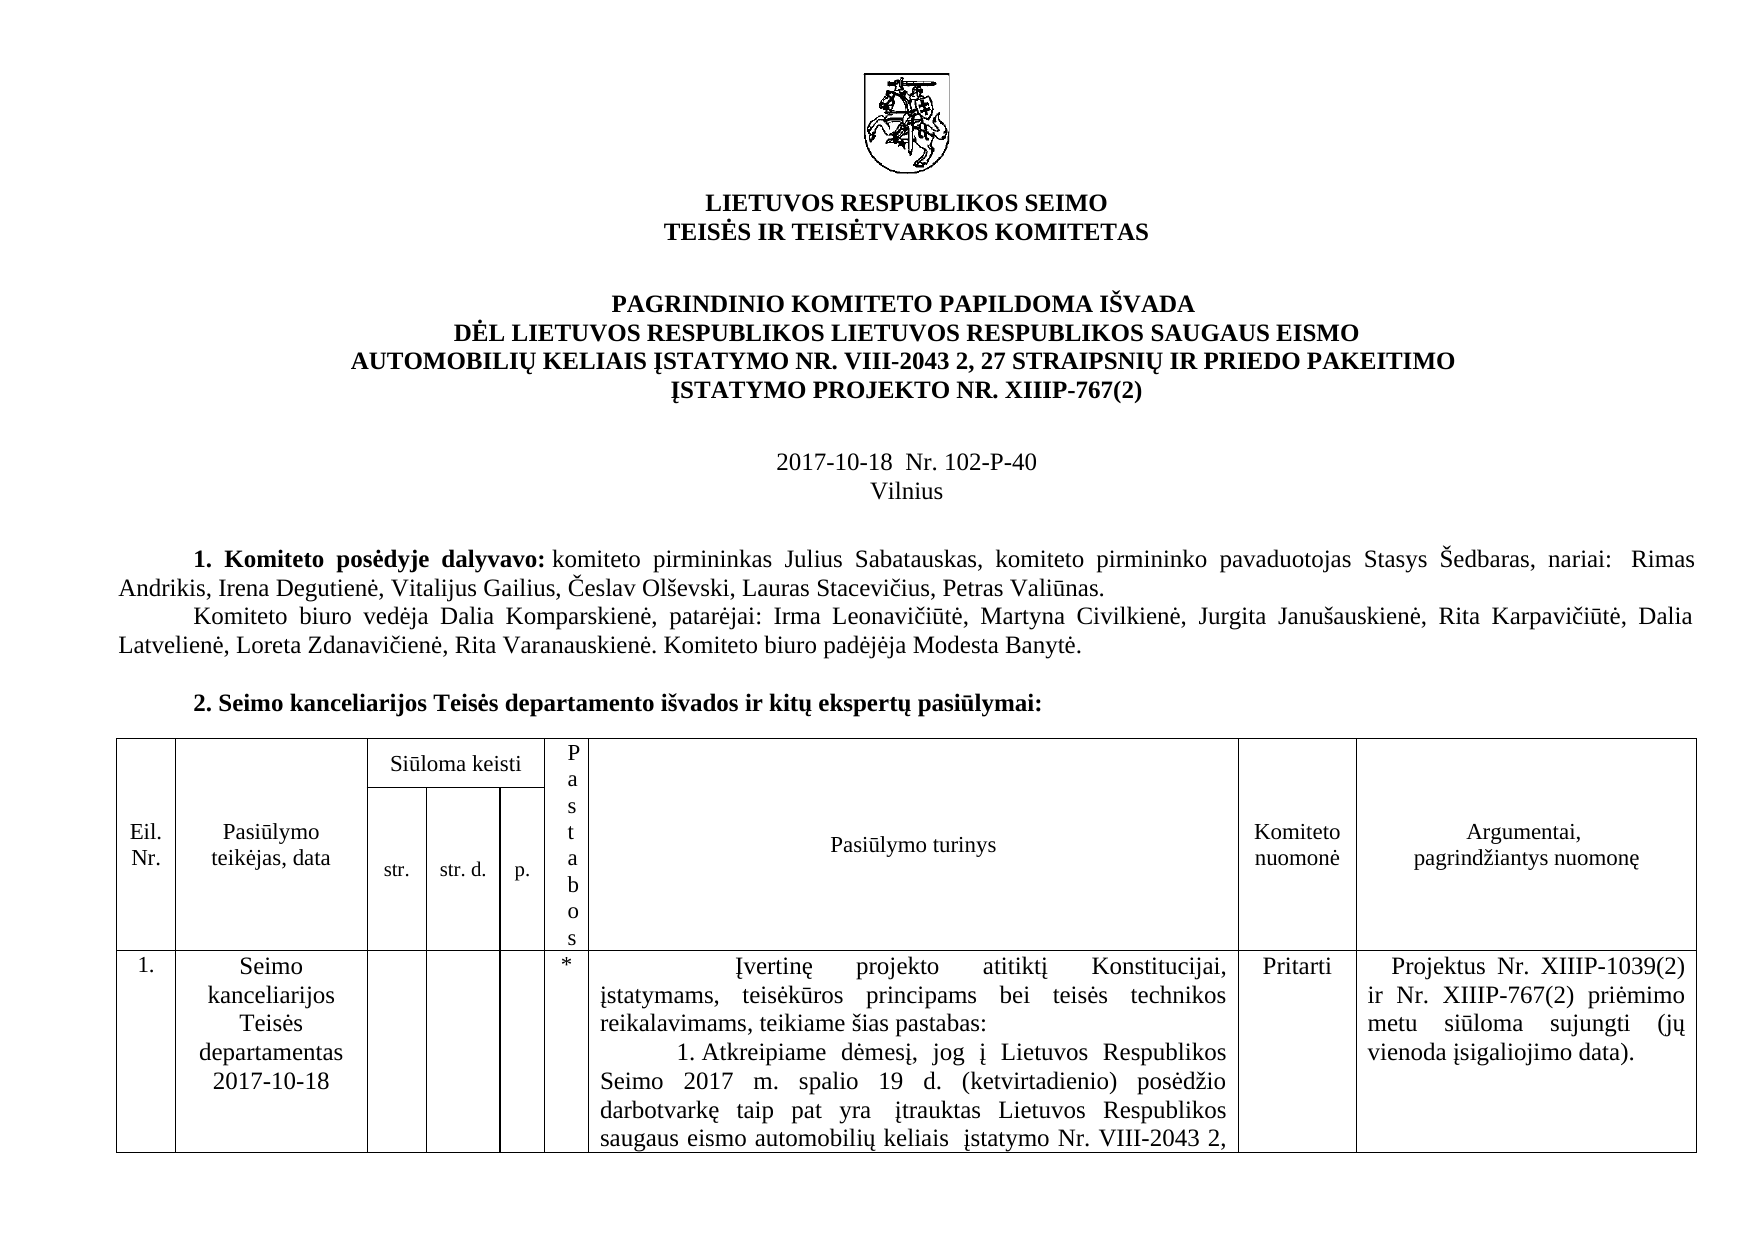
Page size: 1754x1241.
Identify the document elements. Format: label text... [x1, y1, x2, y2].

text 2. Seimo kanceliarijos Teisės departamento išvados ir kitų ekspertų pasiūlymai: [118, 688, 1695, 716]
table_cell [368, 951, 426, 1152]
table_header Komiteto nuomonė [1239, 739, 1356, 950]
table_cell [501, 951, 544, 1152]
text 1. Komiteto posėdyje dalyvavo: komiteto pirmininkas Julius Sabatauskas, komiteto pirmininko pavaduotojas Stasys Šedbaras, nariai: Rimas Andrikis, Irena Degutienė, Vitalijus Gailius, Česlav Olševski, Lauras Stacevičius, Petras Valiūnas. [118, 544, 1695, 601]
text PAGRINDINIO KOMITETO PAPILDOMA IŠVADA [118, 289, 1695, 318]
table_cell p. [501, 788, 544, 950]
table_header Eil. Nr. [117, 739, 175, 950]
table_cell Projektus Nr. XIIIP-1039(2) ir Nr. XIIIP-767(2) priėmimo metu siūloma sujungti (jų vienoda įsigaliojimo data). [1357, 951, 1696, 1152]
table_cell * [545, 951, 588, 1152]
table_header Argumentai, pagrindžiantys nuomonę [1357, 739, 1696, 950]
text ĮSTATYMO PROJEKTO NR. XIIIP-767(2) [118, 375, 1695, 404]
text Teisės ir teisėtvarkos komitetas [118, 217, 1695, 246]
table_cell str. [368, 788, 426, 950]
table_header Siūloma keisti [368, 739, 544, 787]
table_cell 1. [117, 951, 175, 1152]
table_cell Seimo kanceliarijos Teisės departamentas 2017-10-18 [176, 951, 367, 1152]
text LIETUVOS RESPUBLIKOS SEIMO [118, 188, 1695, 217]
text Komiteto biuro vedėja Dalia Komparskienė, patarėjai: Irma Leonavičiūtė, Martyna Civilkienė, Jurgita Janušauskienė, Rita Karpavičiūtė, Dalia Latvelienė, Loreta Zdanavičienė, Rita Varanauskienė. Komiteto biuro padėjėja Modesta Banytė. [118, 601, 1695, 659]
table_cell Pritarti [1239, 951, 1356, 1152]
table_header Pasiūlymo turinys [589, 739, 1238, 950]
table_header Pasiūlymo teikėjas, data [176, 739, 367, 950]
text 2017-10-18 Nr. 102-P-40 [118, 447, 1695, 476]
text AUTOMOBILIŲ KELIAIS ĮSTATYMO NR. VIII-2043 2, 27 STRAIPSNIŲ IR PRIEDO PAKEITIMO [118, 346, 1695, 375]
table_cell [427, 951, 499, 1152]
table_header Pastabos [545, 739, 588, 950]
text Vilnius [118, 476, 1695, 504]
text DĖL LIETUVOS RESPUBLIKOS LIETUVOS RESPUBLIKOS SAUGAUS EISMO [118, 318, 1695, 346]
table_cell str. d. [427, 788, 499, 950]
